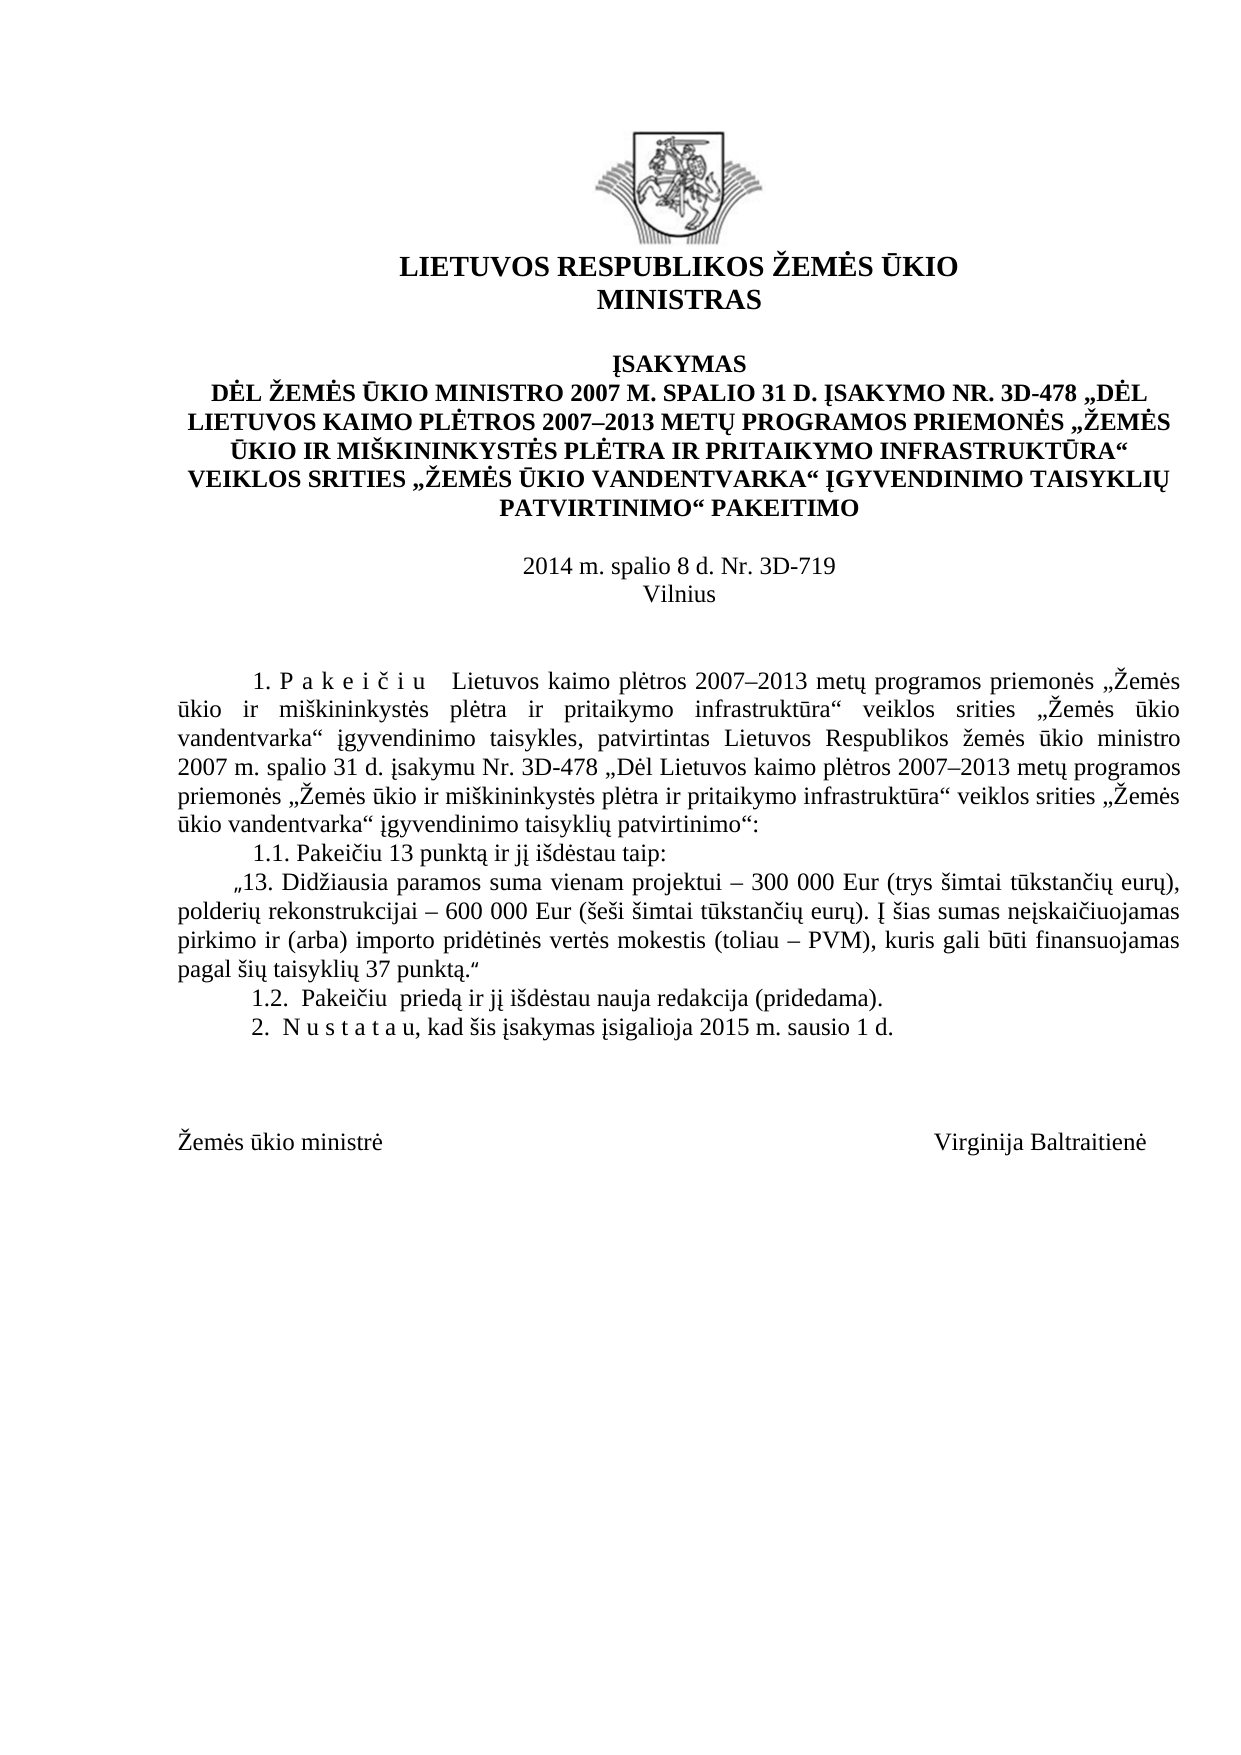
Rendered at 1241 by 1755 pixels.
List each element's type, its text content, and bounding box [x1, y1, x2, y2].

text 1.1. Pakeičiu 13 punktą ir jį išdėstau taip: [177, 838, 1181, 867]
text LIETUVOS RESPUBLIKOS ŽEMĖS ŪKIO [177, 249, 1181, 282]
text „13. Didžiausia paramos suma vienam projektui – 300 000 Eur (trys šimtai tūkstančių eurų), polderių rekonstrukcijai – 600 000 Eur (šeši šimtai tūkstančių eurų). Į šias sumas neįskaičiuojamas pirkimo ir (arba) importo pridėtinės vertės mokestis (toliau – PVM), kuris gali būti finansuojamas pagal šių taisyklių 37 punktą.“ [177, 867, 1181, 983]
text 1. P a k e i č i u Lietuvos kaimo plėtros 2007–2013 metų programos priemonės „Žemės ūkio ir miškininkystės plėtra ir pritaikymo infrastruktūra“ veiklos srities „Žemės ūkio vandentvarka“ įgyvendinimo taisykles, patvirtintas Lietuvos Respublikos žemės ūkio ministro 2007 m. spalio 31 d. įsakymu Nr. 3D-478 „Dėl Lietuvos kaimo plėtros 2007–2013 metų programos priemonės „Žemės ūkio ir miškininkystės plėtra ir pritaikymo infrastruktūra“ veiklos srities „Žemės ūkio vandentvarka“ įgyvendinimo taisyklių patvirtinimo“: [177, 666, 1181, 838]
text MINISTRAS [177, 282, 1181, 316]
text ĮSAKYMAS [177, 349, 1181, 378]
text Vilnius [177, 579, 1181, 608]
text 1.2. Pakeičiu priedą ir jį išdėstau nauja redakcija (pridedama). [177, 983, 1181, 1012]
text 2. N u s t a t a u, kad šis įsakymas įsigalioja 2015 m. sausio 1 d. [177, 1012, 1181, 1041]
text Žemės ūkio ministrė Virginija Baltraitienė [177, 1127, 1181, 1156]
text 2014 m. spalio 8 d. Nr. 3D-719 [177, 551, 1181, 579]
text DĖL ŽEMĖS ŪKIO MINISTRO 2007 M. SPALIO 31 D. ĮSAKYMO NR. 3D-478 „Dėl Lietuvos kaimo plėtros 2007–2013 metų programos priemonės „Žemės ūkio ir miškininkystės plėtra ir pritaikymo infrastruktūra“ veiklos srities „Žemės ūkio vandentvarka“ įgyvendinimo taisyklių patvirtinimo“ PAKEITIMO [177, 378, 1181, 522]
